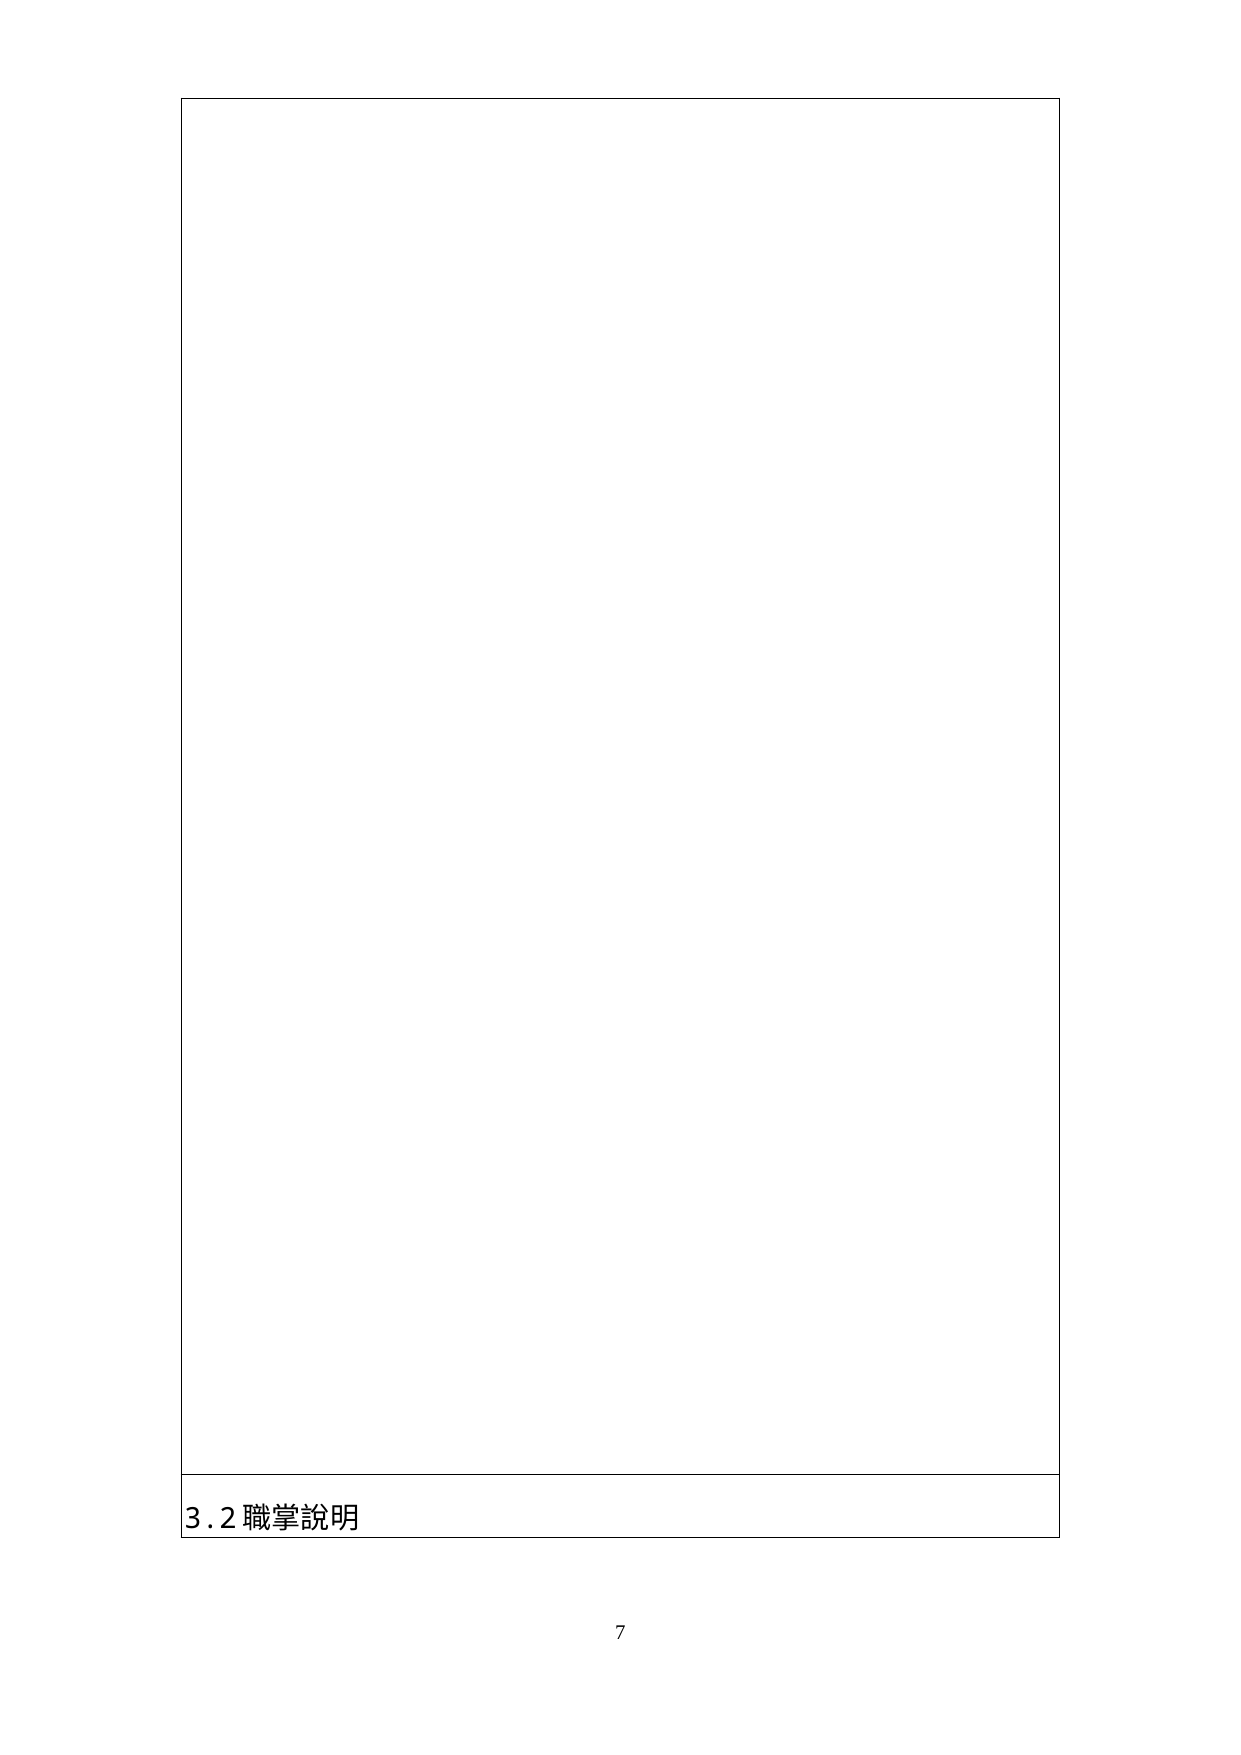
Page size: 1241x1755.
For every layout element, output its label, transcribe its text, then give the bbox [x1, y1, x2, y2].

table_cell 3.2職掌說明 [182, 1475, 1059, 1537]
table_cell [182, 99, 1059, 1473]
